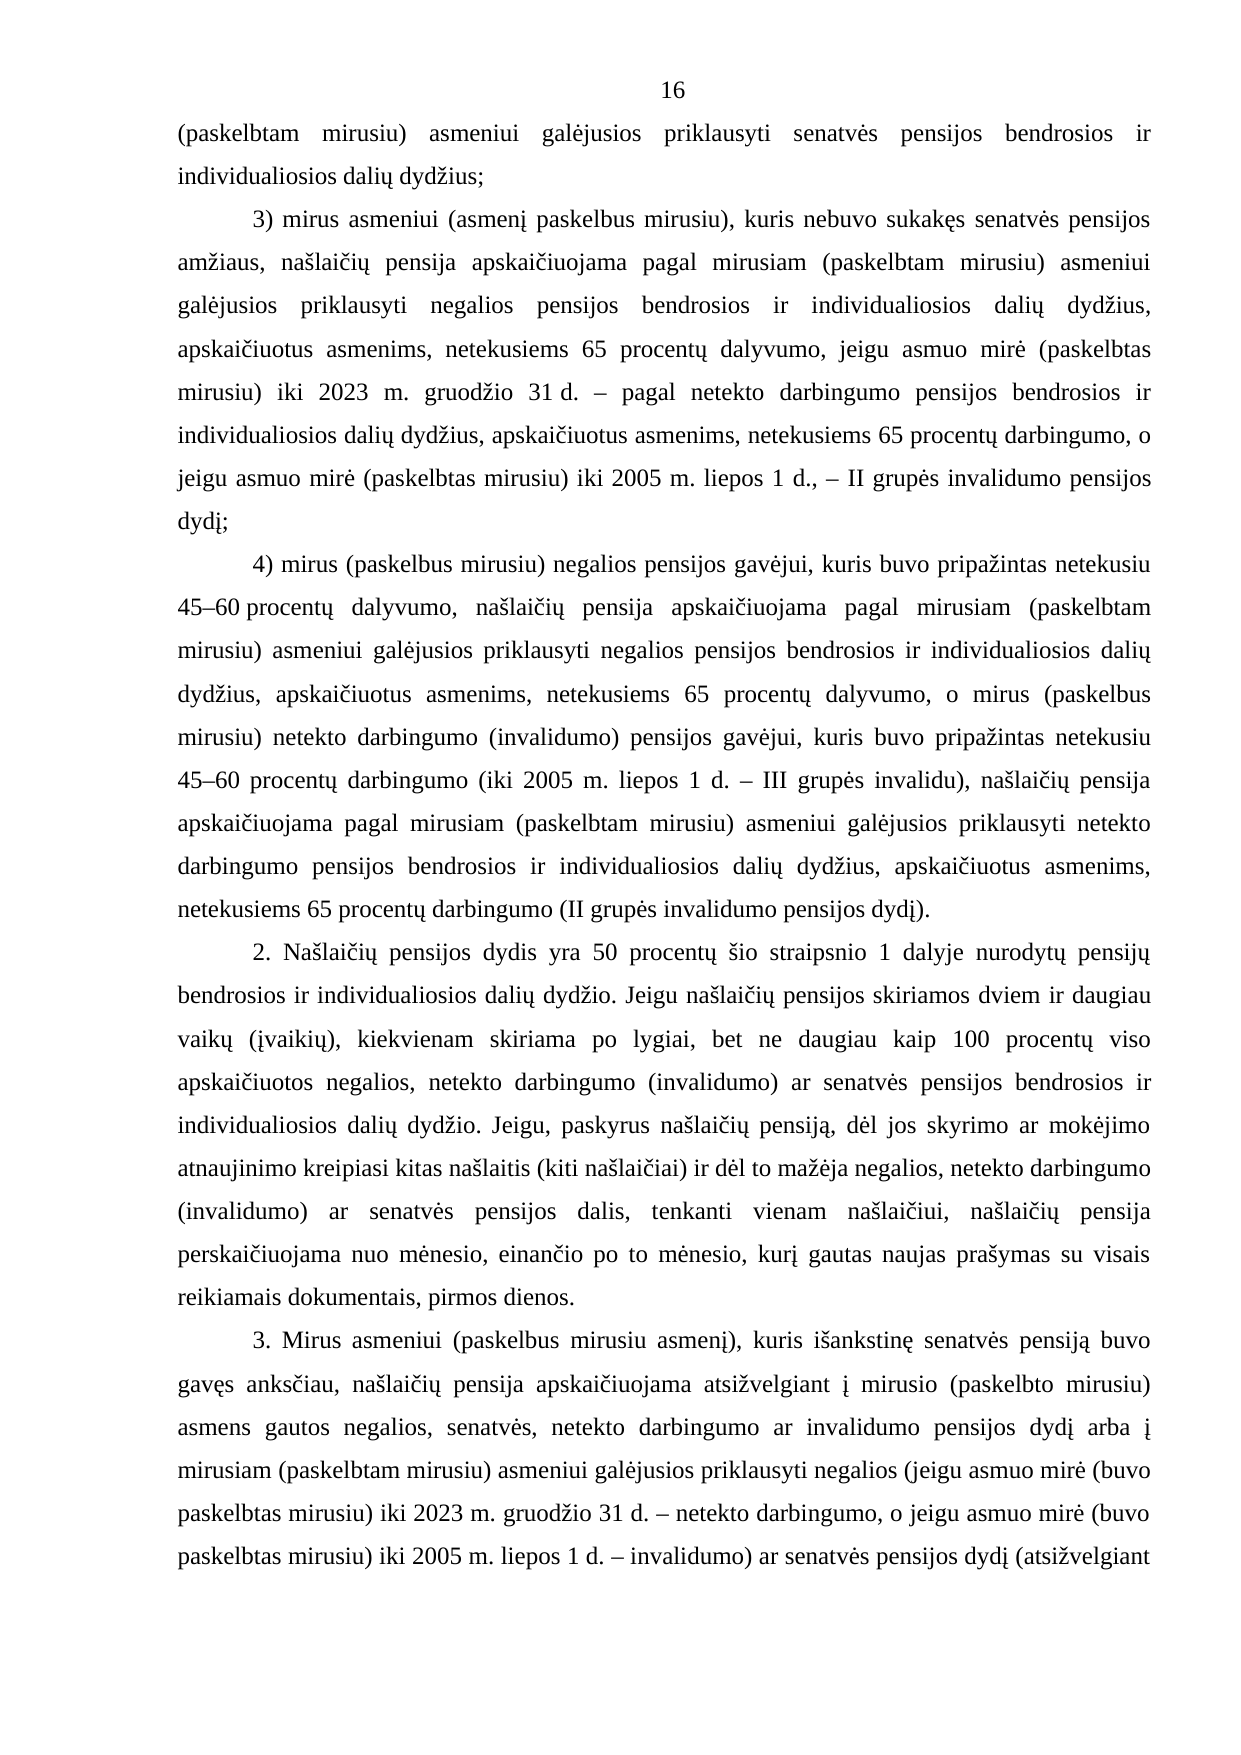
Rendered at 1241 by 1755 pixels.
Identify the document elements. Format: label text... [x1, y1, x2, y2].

text 3) mirus asmeniui (asmenį paskelbus mirusiu), kuris nebuvo sukakęs senatvės pensijos amžiaus, našlaičių pensija apskaičiuojama pagal mirusiam (paskelbtam mirusiu) asmeniui galėjusios priklausyti negalios pensijos bendrosios ir individualiosios dalių dydžius, apskaičiuotus asmenims, netekusiems 65 procentų dalyvumo, jeigu asmuo mirė (paskelbtas mirusiu) iki 2023 m. gruodžio 31 d. – pagal netekto darbingumo pensijos bendrosios ir individualiosios dalių dydžius, apskaičiuotus asmenims, netekusiems 65 procentų darbingumo, o jeigu asmuo mirė (paskelbtas mirusiu) iki 2005 m. liepos 1 d., – II grupės invalidumo pensijos dydį; [177, 204, 1152, 535]
text (paskelbtam mirusiu) asmeniui galėjusios priklausyti senatvės pensijos bendrosios ir individualiosios dalių dydžius; [177, 118, 1152, 190]
text 2. Našlaičių pensijos dydis yra 50 procentų šio straipsnio 1 dalyje nurodytų pensijų bendrosios ir individualiosios dalių dydžio. Jeigu našlaičių pensijos skiriamos dviem ir daugiau vaikų (įvaikių), kiekvienam skiriama po lygiai, bet ne daugiau kaip 100 procentų viso apskaičiuotos negalios, netekto darbingumo (invalidumo) ar senatvės pensijos bendrosios ir individualiosios dalių dydžio. Jeigu, paskyrus našlaičių pensiją, dėl jos skyrimo ar mokėjimo atnaujinimo kreipiasi kitas našlaitis (kiti našlaičiai) ir dėl to mažėja negalios, netekto darbingumo (invalidumo) ar senatvės pensijos dalis, tenkanti vienam našlaičiui, našlaičių pensija perskaičiuojama nuo mėnesio, einančio po to mėnesio, kurį gautas naujas prašymas su visais reikiamais dokumentais, pirmos dienos. [177, 937, 1152, 1311]
text 4) mirus (paskelbus mirusiu) negalios pensijos gavėjui, kuris buvo pripažintas netekusiu 45–60 procentų dalyvumo, našlaičių pensija apskaičiuojama pagal mirusiam (paskelbtam mirusiu) asmeniui galėjusios priklausyti negalios pensijos bendrosios ir individualiosios dalių dydžius, apskaičiuotus asmenims, netekusiems 65 procentų dalyvumo, o mirus (paskelbus mirusiu) netekto darbingumo (invalidumo) pensijos gavėjui, kuris buvo pripažintas netekusiu 45–60 procentų darbingumo (iki 2005 m. liepos 1 d. – III grupės invalidu), našlaičių pensija apskaičiuojama pagal mirusiam (paskelbtam mirusiu) asmeniui galėjusios priklausyti netekto darbingumo pensijos bendrosios ir individualiosios dalių dydžius, apskaičiuotus asmenims, netekusiems 65 procentų darbingumo (II grupės invalidumo pensijos dydį). [177, 549, 1152, 923]
text 3. Mirus asmeniui (paskelbus mirusiu asmenį), kuris išankstinę senatvės pensiją buvo gavęs anksčiau, našlaičių pensija apskaičiuojama atsižvelgiant į mirusio (paskelbto mirusiu) asmens gautos negalios, senatvės, netekto darbingumo ar invalidumo pensijos dydį arba į mirusiam (paskelbtam mirusiu) asmeniui galėjusios priklausyti negalios (jeigu asmuo mirė (buvo paskelbtas mirusiu) iki 2023 m. gruodžio 31 d. – netekto darbingumo, o jeigu asmuo mirė (buvo paskelbtas mirusiu) iki 2005 m. liepos 1 d. – invalidumo) ar senatvės pensijos dydį (atsižvelgiant [177, 1326, 1152, 1570]
